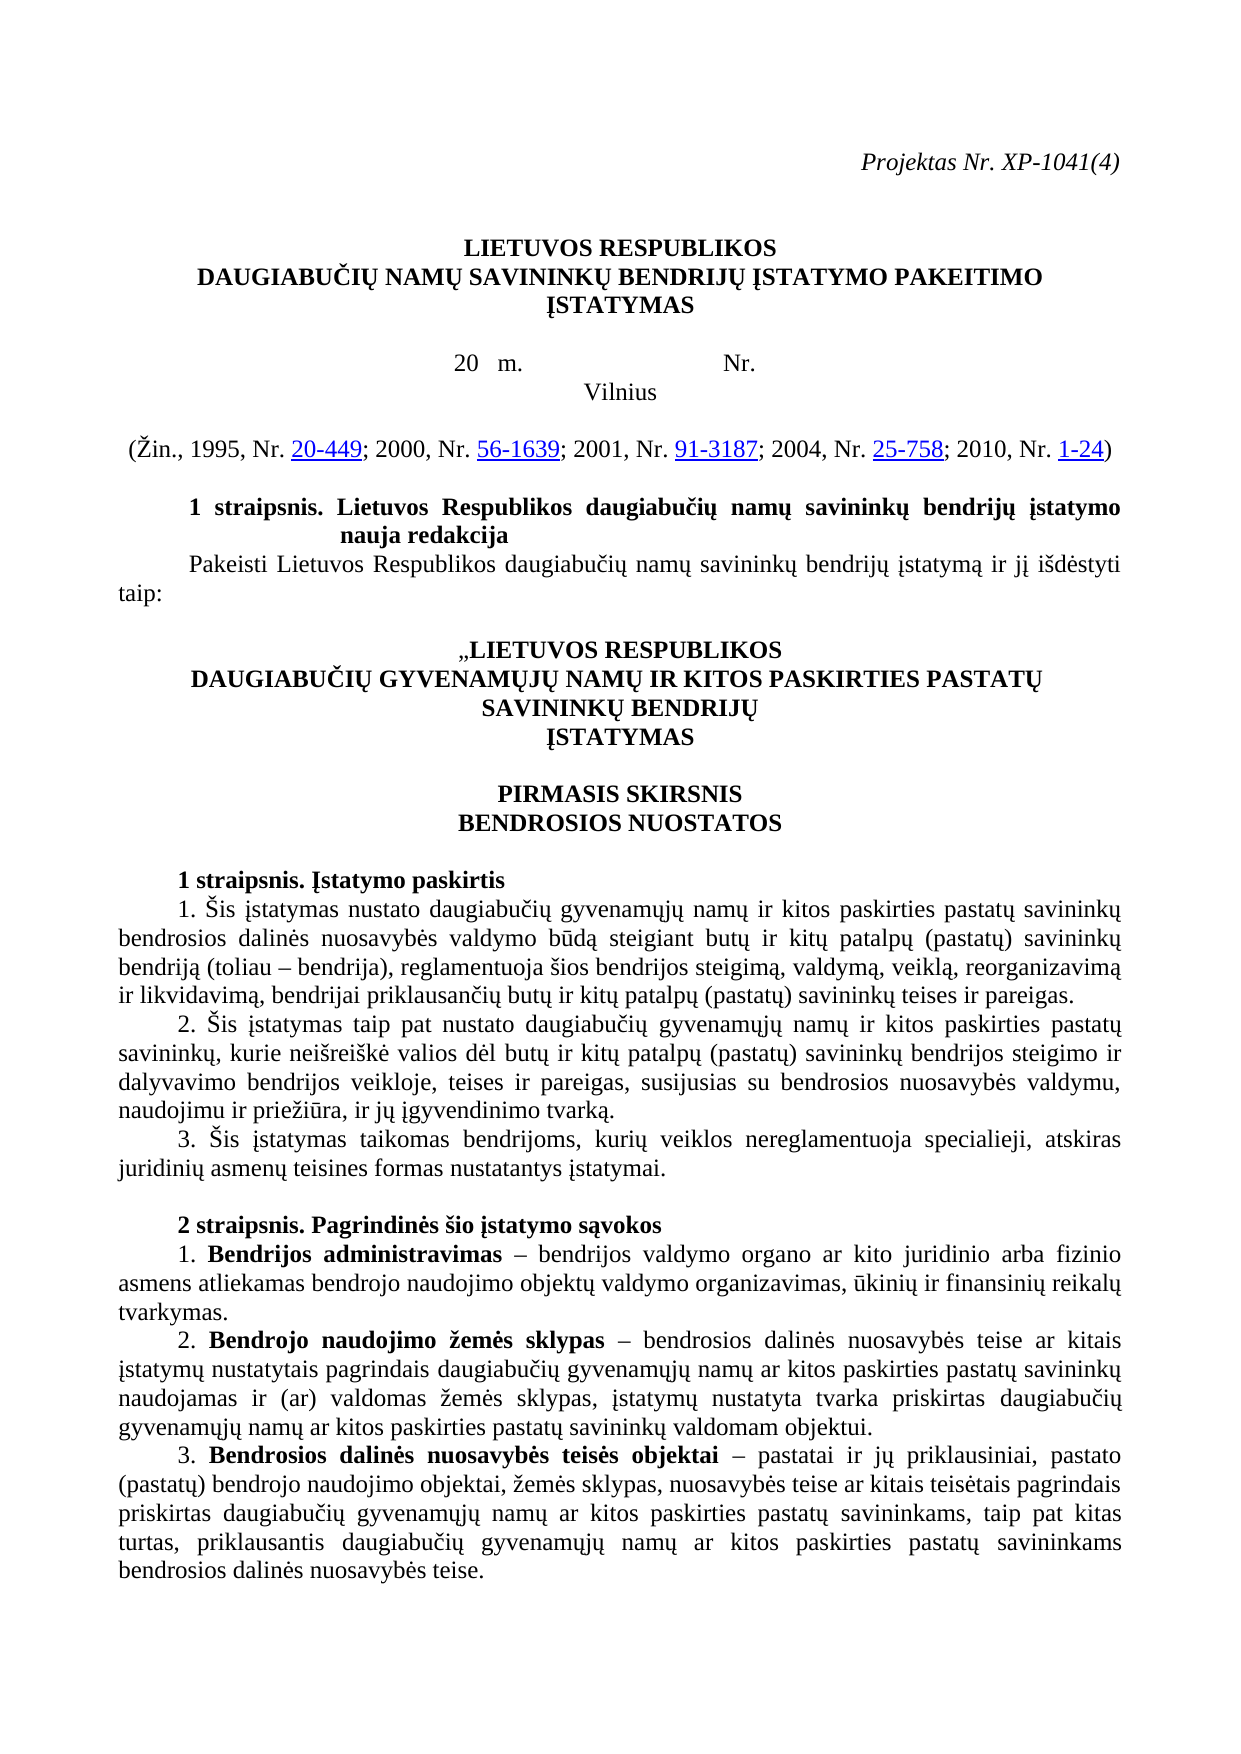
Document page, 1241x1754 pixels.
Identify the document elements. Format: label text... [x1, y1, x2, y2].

text LIETUVOS RESPUBLIKOS [118, 233, 1122, 262]
text 2. Bendrojo naudojimo žemės sklypas – bendrosios dalinės nuosavybės teise ar kitais įstatymų nustatytais pagrindais daugiabučių gyvenamųjų namų ar kitos paskirties pastatų savininkų naudojamas ir (ar) valdomas žemės sklypas, įstatymų nustatyta tvarka priskirtas daugiabučių gyvenamųjų namų ar kitos paskirties pastatų savininkų valdomam objektui. [118, 1326, 1122, 1441]
text Projektas Nr. XP-1041(4) [118, 147, 1122, 176]
text Pakeisti Lietuvos Respublikos daugiabučių namų savininkų bendrijų įstatymą ir jį išdėstyti taip: [118, 549, 1122, 607]
text 20 m. Nr. [118, 348, 1122, 377]
text PIRMASIS SKIRSNIS [118, 779, 1122, 808]
text DAUGIABUČIŲ GYVENAMŲJŲ NAMŲ IR KITOS PASKIRTIES PASTATŲ [118, 664, 1122, 693]
text DAUGIABUČIŲ NAMŲ SAVININKŲ BENDRIJŲ ĮSTATYMO PAKEITIMO [118, 262, 1122, 291]
text ĮSTATYMAS [118, 722, 1122, 751]
text 3. Šis įstatymas taikomas bendrijoms, kurių veiklos nereglamentuoja specialieji, atskiras juridinių asmenų teisines formas nustatantys įstatymai. [118, 1124, 1122, 1182]
text „LIETUVOS RESPUBLIKOS [118, 636, 1122, 664]
text Vilnius [118, 377, 1122, 406]
text 1. Bendrijos administravimas – bendrijos valdymo organo ar kito juridinio arba fizinio asmens atliekamas bendrojo naudojimo objektų valdymo organizavimas, ūkinių ir finansinių reikalų tvarkymas. [118, 1239, 1122, 1326]
text BENDROSIOS NUOSTATOS [118, 808, 1122, 837]
text ĮSTATYMAS [118, 291, 1122, 319]
text 2. Šis įstatymas taip pat nustato daugiabučių gyvenamųjų namų ir kitos paskirties pastatų savininkų, kurie neišreiškė valios dėl butų ir kitų patalpų (pastatų) savininkų bendrijos steigimo ir dalyvavimo bendrijos veikloje, teises ir pareigas, susijusias su bendrosios nuosavybės valdymu, naudojimu ir priežiūra, ir jų įgyvendinimo tvarką. [118, 1009, 1122, 1124]
text (Žin., 1995, Nr. 20-449; 2000, Nr. 56-1639; 2001, Nr. 91-3187; 2004, Nr. 25-758; 2010, Nr. 1-24) [118, 434, 1122, 463]
text SAVININKŲ BENDRIJŲ [118, 693, 1122, 722]
text 1. Šis įstatymas nustato daugiabučių gyvenamųjų namų ir kitos paskirties pastatų savininkų bendrosios dalinės nuosavybės valdymo būdą steigiant butų ir kitų patalpų (pastatų) savininkų bendriją (toliau – bendrija), reglamentuoja šios bendrijos steigimą, valdymą, veiklą, reorganizavimą ir likvidavimą, bendrijai priklausančių butų ir kitų patalpų (pastatų) savininkų teises ir pareigas. [118, 894, 1122, 1009]
text 3. Bendrosios dalinės nuosavybės teisės objektai – pastatai ir jų priklausiniai, pastato (pastatų) bendrojo naudojimo objektai, žemės sklypas, nuosavybės teise ar kitais teisėtais pagrindais priskirtas daugiabučių gyvenamųjų namų ar kitos paskirties pastatų savininkams, taip pat kitas turtas, priklausantis daugiabučių gyvenamųjų namų ar kitos paskirties pastatų savininkams bendrosios dalinės nuosavybės teise. [118, 1441, 1122, 1584]
text 1 straipsnis. Įstatymo paskirtis [118, 866, 1122, 894]
text 2 straipsnis. Pagrindinės šio įstatymo sąvokos [118, 1211, 1122, 1239]
text 1 straipsnis. Lietuvos Respublikos daugiabučių namų savininkų bendrijų įstatymo nauja redakcija [188, 492, 1122, 549]
